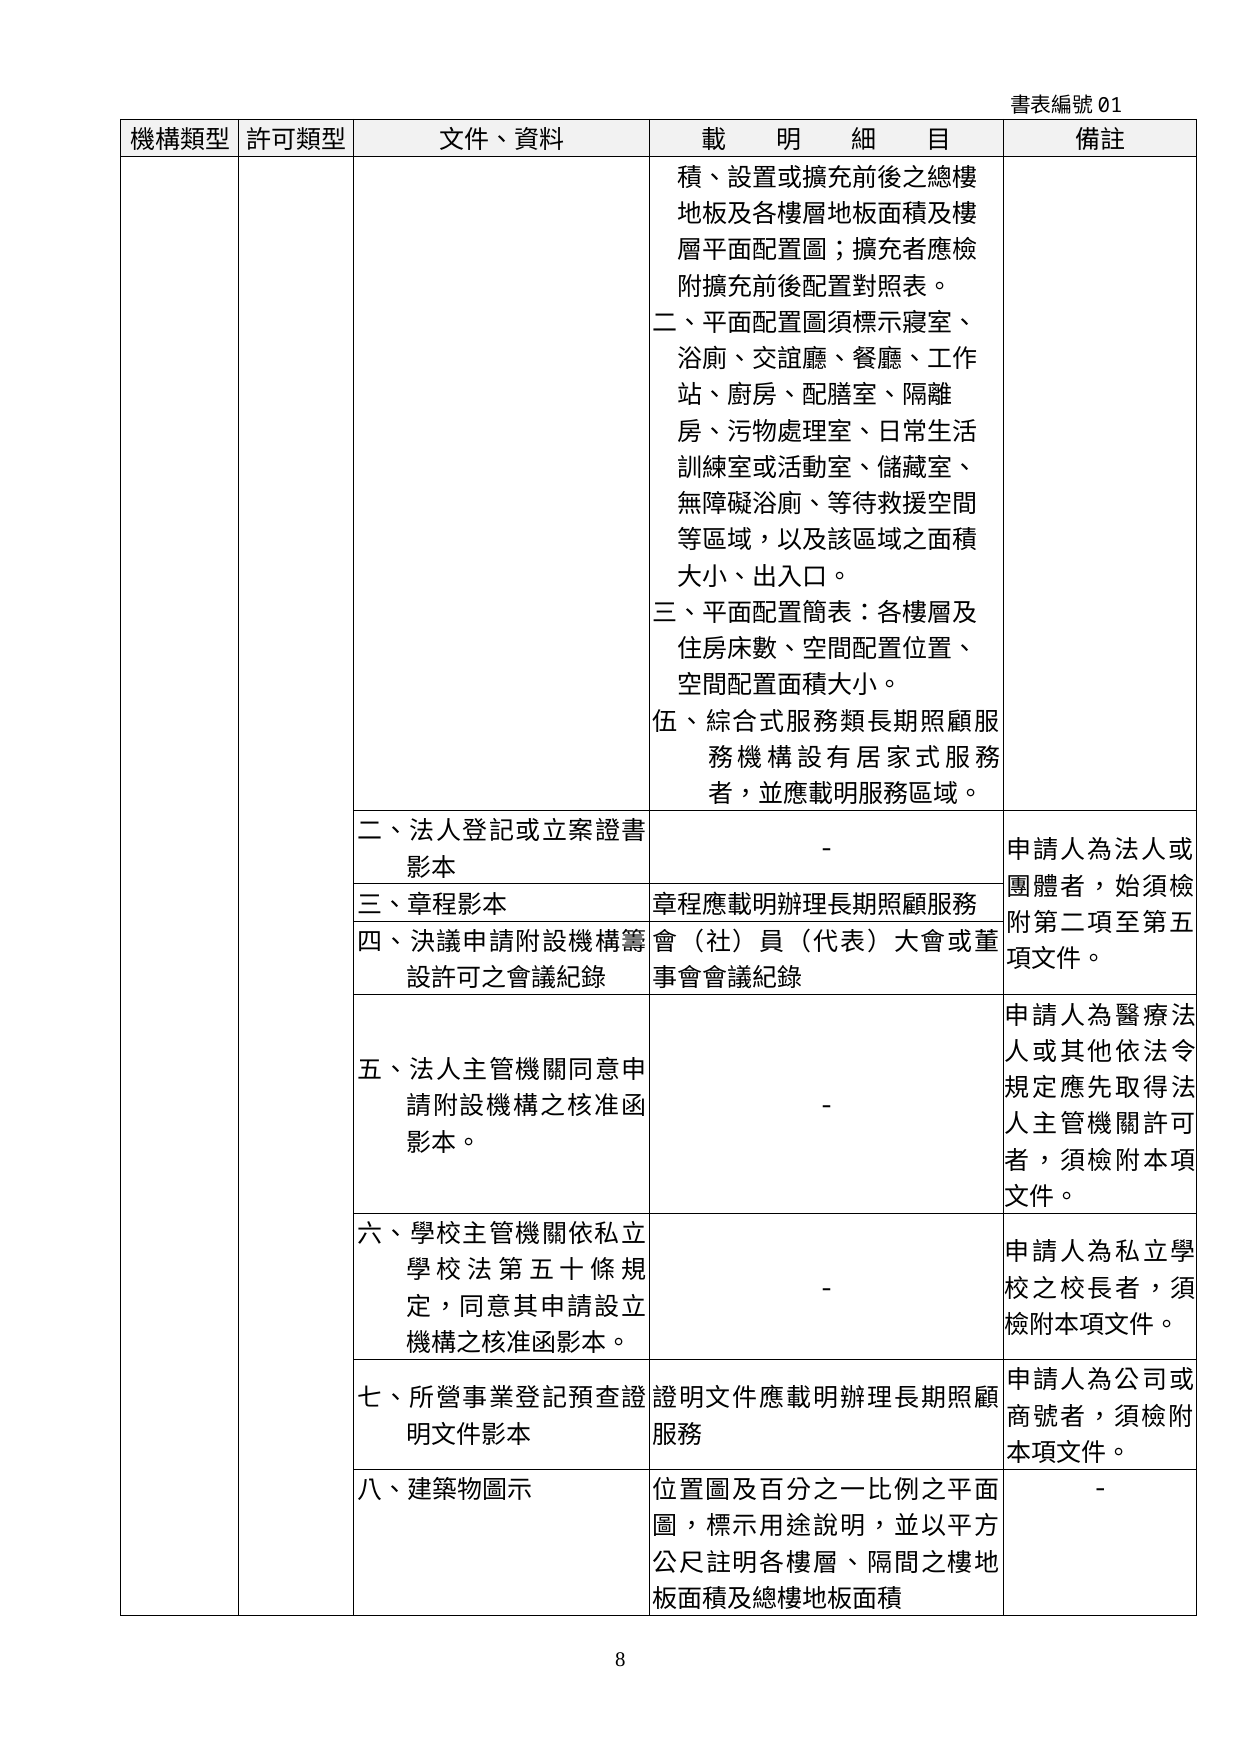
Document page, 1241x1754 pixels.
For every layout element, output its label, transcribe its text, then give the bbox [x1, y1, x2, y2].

table_cell 申請人為醫療法人或其他依法令規定應先取得法人主管機關許可者，須檢附本項文件。 [1004, 995, 1196, 1213]
table_cell [354, 157, 649, 810]
table_cell 四、決議申請附設機構籌設許可之會議紀錄 [354, 922, 649, 994]
table_cell 位置圖及百分之一比例之平面圖，標示用途說明，並以平方公尺註明各樓層、隔間之樓地板面積及總樓地板面積 [650, 1470, 1003, 1614]
table_cell 申請人為法人或團體者，始須檢附第二項至第五項文件。 [1004, 811, 1196, 994]
table_cell 積、設置或擴充前後之總樓地板及各樓層地板面積及樓層平面配置圖；擴充者應檢附擴充前後配置對照表。 二、平面配置圖須標示寢室、浴廁、交誼廳、餐廳、工作站、廚房、配膳室、隔離房、污物處理室、日常生活訓練室或活動室、儲藏室、無障礙浴廁、等待救援空間等區域，以及該區域之面積大小、出入口。 三、平面配置簡表：各樓層及住房床數、空間配置位置、空間配置面積大小。 伍、綜合式服務類長期照顧服務機構設有居家式服務者，並應載明服務區域。 [650, 157, 1003, 810]
table_cell 申請人為私立學校之校長者，須檢附本項文件。 [1004, 1214, 1196, 1359]
table_cell [239, 157, 353, 1614]
table_header 載 明 細 目 [650, 120, 1003, 156]
table_cell [1004, 157, 1196, 810]
table_cell 會（社）員（代表）大會或董事會會議紀錄 [650, 922, 1003, 994]
table_cell 七、所營事業登記預查證明文件影本 [354, 1360, 649, 1468]
table_cell 三、章程影本 [354, 884, 649, 921]
table_cell - [1004, 1470, 1196, 1614]
table_cell 五、法人主管機關同意申請附設機構之核准函影本。 [354, 995, 649, 1213]
table_cell - [650, 995, 1003, 1213]
table_cell 章程應載明辦理長期照顧服務 [650, 884, 1003, 921]
table_cell - [650, 811, 1003, 883]
table_header 文件、資料 [354, 120, 649, 156]
table_header 許可類型 [239, 120, 353, 156]
table_cell 二、法人登記或立案證書影本 [354, 811, 649, 883]
table_header 備註 [1004, 120, 1196, 156]
table_header 機構類型 [121, 120, 238, 156]
table_cell - [650, 1214, 1003, 1359]
table_cell [121, 157, 238, 1614]
table_cell 證明文件應載明辦理長期照顧服務 [650, 1360, 1003, 1468]
table_cell 六、學校主管機關依私立學校法第五十條規定，同意其申請設立機構之核准函影本。 [354, 1214, 649, 1359]
table_cell 八、建築物圖示 [354, 1470, 649, 1614]
table_cell 申請人為公司或商號者，須檢附本項文件。 [1004, 1360, 1196, 1468]
